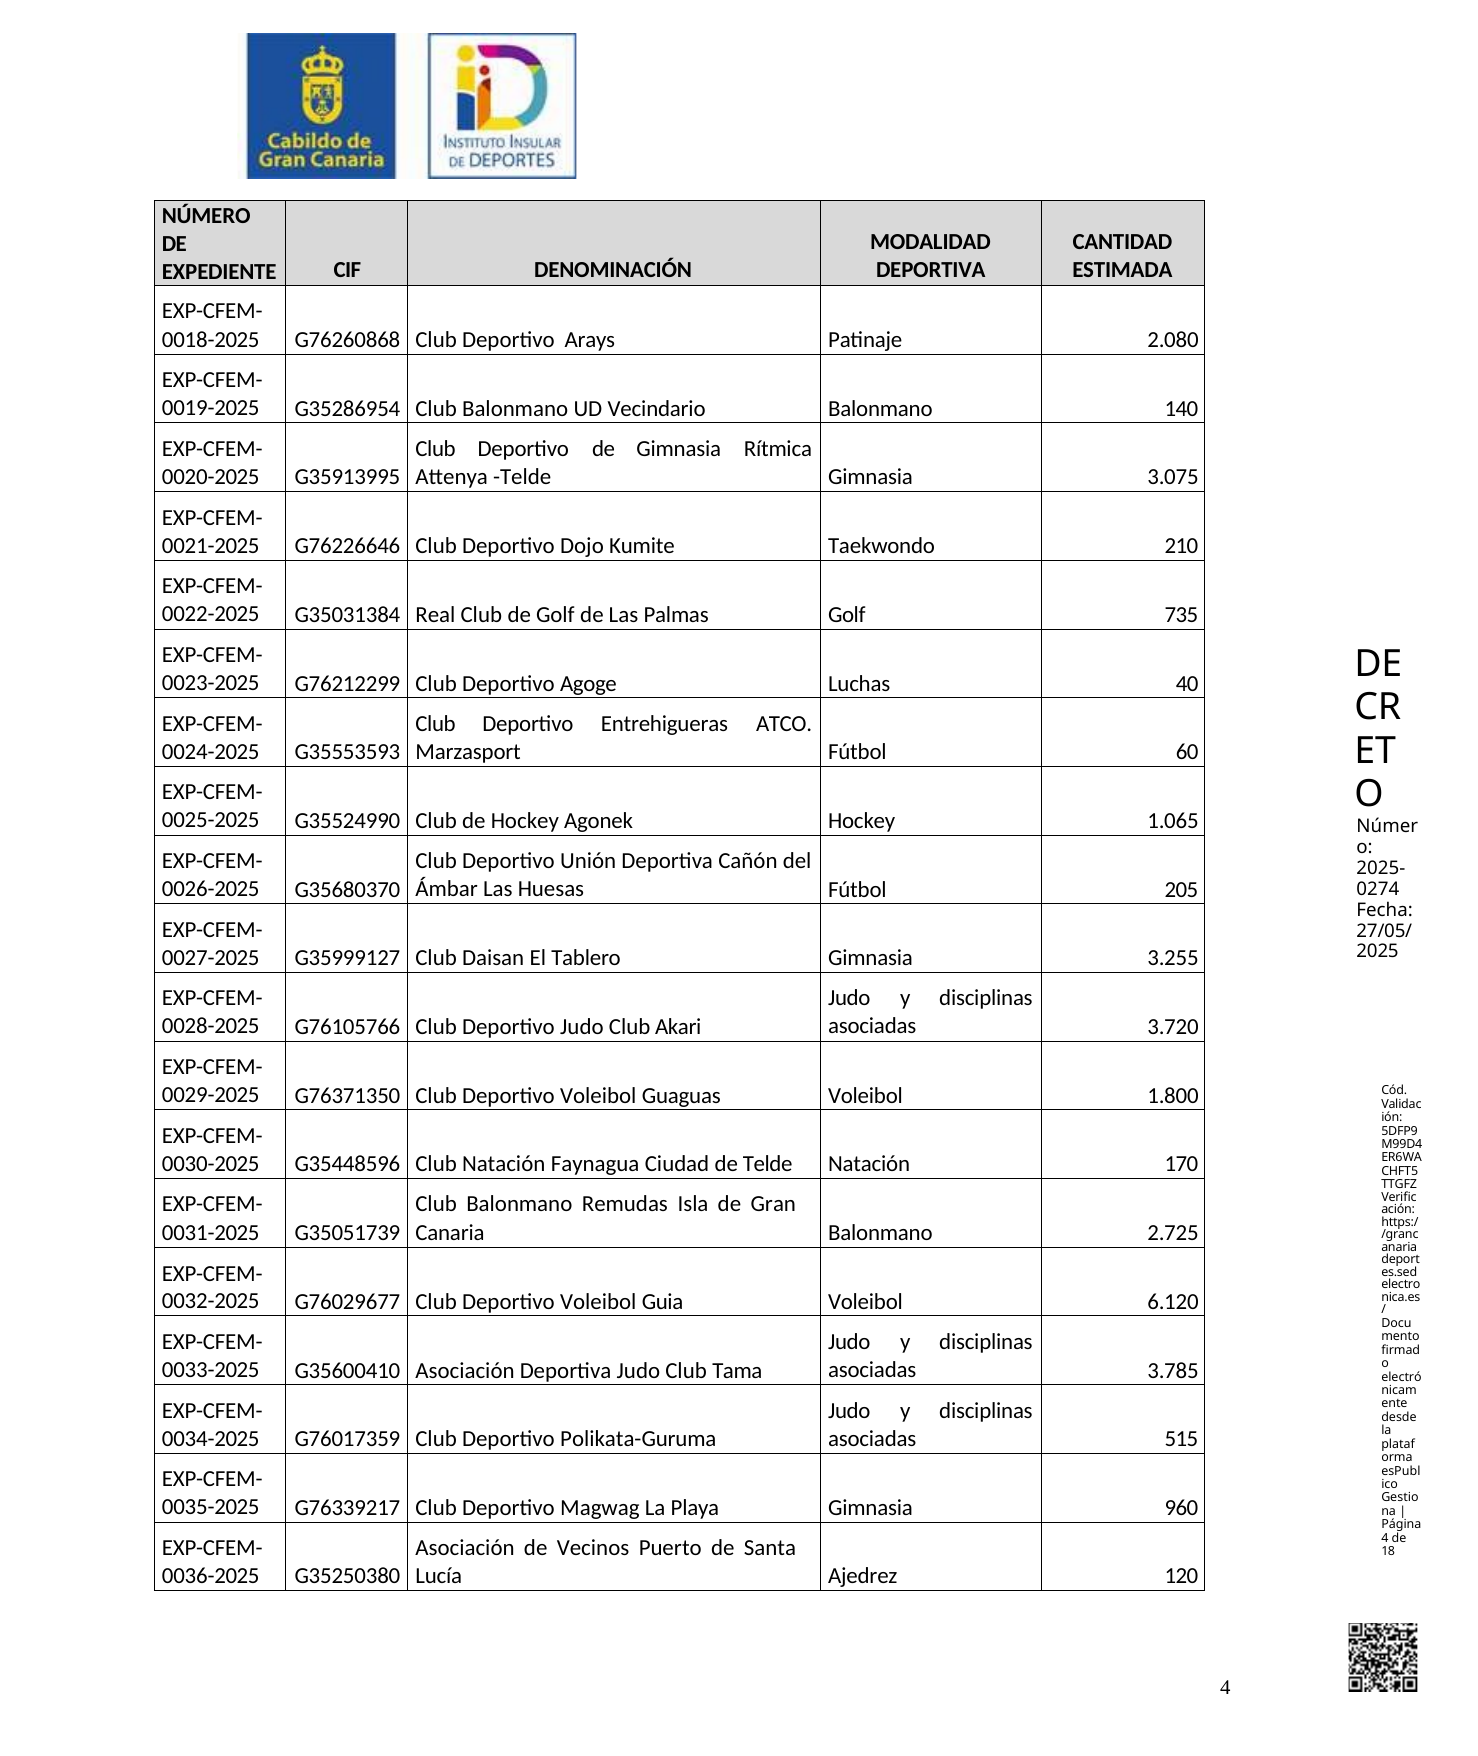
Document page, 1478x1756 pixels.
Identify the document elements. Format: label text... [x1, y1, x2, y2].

table_cell 3.255 [1042, 904, 1204, 972]
text DECRETO [1354, 641, 1421, 816]
table_cell EXP-CFEM- 0018-2025 [155, 286, 285, 354]
table_cell 515 [1042, 1385, 1204, 1453]
table_cell 40 [1042, 630, 1204, 697]
table_cell Gimnasia [821, 423, 1041, 491]
table_cell 735 [1042, 561, 1204, 628]
table_cell 6.120 [1042, 1248, 1204, 1315]
table_cell EXP-CFEM- 0023-2025 [155, 630, 285, 697]
table_cell EXP-CFEM- 0026-2025 [155, 836, 285, 903]
table_cell Golf [821, 561, 1041, 628]
table_cell Club Deportivo Polikata-Guruma [408, 1385, 820, 1453]
table_cell Voleibol [821, 1042, 1041, 1109]
table_cell Gimnasia [821, 904, 1041, 972]
table_cell Balonmano [821, 355, 1041, 422]
table_cell EXP-CFEM- 0028-2025 [155, 973, 285, 1041]
table_cell G76017359 [286, 1385, 407, 1453]
table_cell 3.785 [1042, 1316, 1204, 1384]
table_cell Club Natación Faynagua Ciudad de Telde [408, 1110, 820, 1178]
table_cell Ajedrez [821, 1523, 1041, 1590]
table_cell G76371350 [286, 1042, 407, 1109]
table_cell Club Deportivo Magwag La Playa [408, 1454, 820, 1522]
table_cell Club Deportivo Entrehigueras ATCO. Marzasport [408, 698, 820, 766]
table_cell Club Balonmano Remudas Isla de Gran Canaria [408, 1179, 820, 1247]
table_cell G35913995 [286, 423, 407, 491]
table_cell G76339217 [286, 1454, 407, 1522]
table_cell Luchas [821, 630, 1041, 697]
table_cell Club Deportivo Judo Club Akari [408, 973, 820, 1041]
table_header MODALIDAD DEPORTIVA [821, 201, 1041, 285]
table_header DENOMINACIÓN [408, 201, 820, 285]
table_cell EXP-CFEM- 0019-2025 [155, 355, 285, 422]
table_cell EXP-CFEM- 0021-2025 [155, 492, 285, 560]
table_cell Judo y disciplinas asociadas [821, 973, 1041, 1041]
table_cell 170 [1042, 1110, 1204, 1178]
table_cell Club Deportivo de Gimnasia Rítmica Attenya -Telde [408, 423, 820, 491]
table_cell Patinaje [821, 286, 1041, 354]
table_cell 1.065 [1042, 767, 1204, 834]
table_cell G35999127 [286, 904, 407, 972]
table_cell 120 [1042, 1523, 1204, 1590]
table_cell G76260868 [286, 286, 407, 354]
table_cell G76212299 [286, 630, 407, 697]
table_cell Taekwondo [821, 492, 1041, 560]
table_cell 2.080 [1042, 286, 1204, 354]
text Verificación: https://grancanariadeportes.sedelectronica.es/ [1381, 1191, 1422, 1316]
table_cell Gimnasia [821, 1454, 1041, 1522]
table_cell G35448596 [286, 1110, 407, 1178]
text Cód. Validación: 5DFP9M99D4ER6WACHFT5TTGFZ [1381, 1084, 1422, 1191]
table_cell G76105766 [286, 973, 407, 1041]
text Número: 2025-0274 Fecha: 27/05/2025 [1356, 816, 1421, 962]
table_cell G35250380 [286, 1523, 407, 1590]
table_cell Fútbol [821, 698, 1041, 766]
table_cell EXP-CFEM- 0032-2025 [155, 1248, 285, 1315]
table_cell Club Daisan El Tablero [408, 904, 820, 972]
table_cell EXP-CFEM- 0031-2025 [155, 1179, 285, 1247]
table_header CIF [286, 201, 407, 285]
table_cell Club Deportivo Voleibol Guaguas [408, 1042, 820, 1109]
table_cell Club de Hockey Agonek [408, 767, 820, 834]
table_cell EXP-CFEM- 0027-2025 [155, 904, 285, 972]
table_cell G76029677 [286, 1248, 407, 1315]
table_cell Club Balonmano UD Vecindario [408, 355, 820, 422]
table_cell Club Deportivo Arays [408, 286, 820, 354]
table_cell 960 [1042, 1454, 1204, 1522]
table_cell 1.800 [1042, 1042, 1204, 1109]
table_cell 2.725 [1042, 1179, 1204, 1247]
table_cell EXP-CFEM- 0030-2025 [155, 1110, 285, 1178]
table_cell EXP-CFEM- 0035-2025 [155, 1454, 285, 1522]
table_header CANTIDAD ESTIMADA [1042, 201, 1204, 285]
table_cell Hockey [821, 767, 1041, 834]
table_cell Club Deportivo Dojo Kumite [408, 492, 820, 560]
table_cell Club Deportivo Voleibol Guia [408, 1248, 820, 1315]
table_cell 140 [1042, 355, 1204, 422]
table_cell Real Club de Golf de Las Palmas [408, 561, 820, 628]
table_cell 205 [1042, 836, 1204, 903]
table_cell Judo y disciplinas asociadas [821, 1316, 1041, 1384]
text Documento firmado electrónicamente desde la plataforma esPublico Gestiona | Página 4 de 18 [1381, 1316, 1422, 1558]
table_cell 210 [1042, 492, 1204, 560]
table_cell Club Deportivo Agoge [408, 630, 820, 697]
table_cell Judo y disciplinas asociadas [821, 1385, 1041, 1453]
table_cell Club Deportivo Unión Deportiva Cañón del Ámbar Las Huesas [408, 836, 820, 903]
table_cell Asociación Deportiva Judo Club Tama [408, 1316, 820, 1384]
table_cell 3.720 [1042, 973, 1204, 1041]
table_cell EXP-CFEM- 0020-2025 [155, 423, 285, 491]
table_cell EXP-CFEM- 0034-2025 [155, 1385, 285, 1453]
table_cell 3.075 [1042, 423, 1204, 491]
table_cell Natación [821, 1110, 1041, 1178]
table_cell G35031384 [286, 561, 407, 628]
table_cell G35524990 [286, 767, 407, 834]
table_cell EXP-CFEM- 0036-2025 [155, 1523, 285, 1590]
table_cell EXP-CFEM- 0029-2025 [155, 1042, 285, 1109]
table_cell G35051739 [286, 1179, 407, 1247]
table_cell Fútbol [821, 836, 1041, 903]
table_cell EXP-CFEM- 0025-2025 [155, 767, 285, 834]
table_cell 60 [1042, 698, 1204, 766]
table_cell EXP-CFEM- 0033-2025 [155, 1316, 285, 1384]
table_header NÚMERO DE EXPEDIENTE [155, 201, 285, 285]
table_cell Asociación de Vecinos Puerto de Santa Lucía [408, 1523, 820, 1590]
table_cell EXP-CFEM- 0022-2025 [155, 561, 285, 628]
table_cell G35600410 [286, 1316, 407, 1384]
table_cell Voleibol [821, 1248, 1041, 1315]
table_cell G35553593 [286, 698, 407, 766]
table_cell G35286954 [286, 355, 407, 422]
table_cell EXP-CFEM- 0024-2025 [155, 698, 285, 766]
table_cell G76226646 [286, 492, 407, 560]
table_cell G35680370 [286, 836, 407, 903]
table_cell Balonmano [821, 1179, 1041, 1247]
